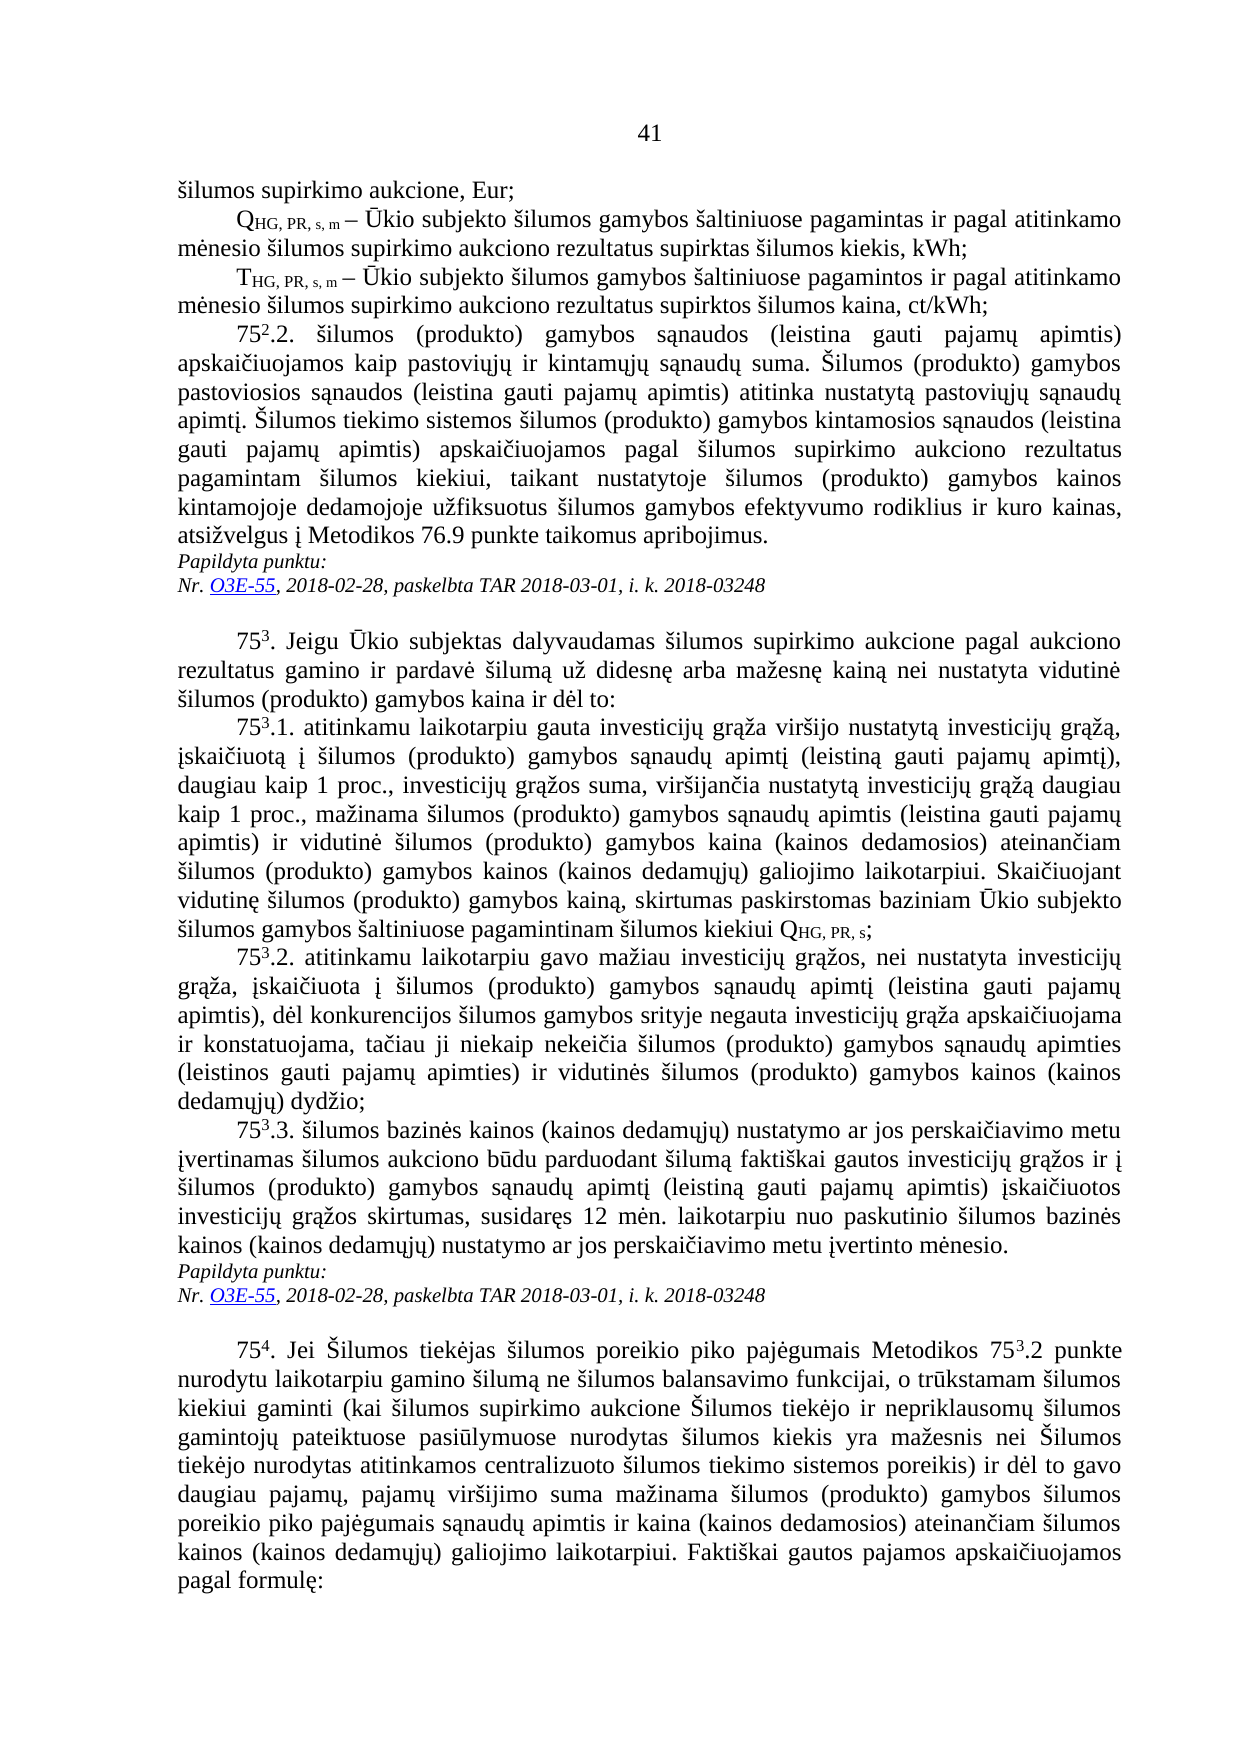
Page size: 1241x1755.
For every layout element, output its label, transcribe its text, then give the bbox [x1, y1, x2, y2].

text 754. Jei Šilumos tiekėjas šilumos poreikio piko pajėgumais Metodikos 753.2 punkte nurodytu laikotarpiu gamino šilumą ne šilumos balansavimo funkcijai, o trūkstamam šilumos kiekiui gaminti (kai šilumos supirkimo aukcione Šilumos tiekėjo ir nepriklausomų šilumos gamintojų pateiktuose pasiūlymuose nurodytas šilumos kiekis yra mažesnis nei Šilumos tiekėjo nurodytas atitinkamos centralizuoto šilumos tiekimo sistemos poreikis) ir dėl to gavo daugiau pajamų, pajamų viršijimo suma mažinama šilumos (produkto) gamybos šilumos poreikio piko pajėgumais sąnaudų apimtis ir kaina (kainos dedamosios) ateinančiam šilumos kainos (kainos dedamųjų) galiojimo laikotarpiui. Faktiškai gautos pajamos apskaičiuojamos pagal formulę: [177, 1336, 1122, 1594]
text šilumos supirkimo aukcione, Eur; [177, 176, 1122, 204]
text 753.2. atitinkamu laikotarpiu gavo mažiau investicijų grąžos, nei nustatyta investicijų grąža, įskaičiuota į šilumos (produkto) gamybos sąnaudų apimtį (leistina gauti pajamų apimtis), dėl konkurencijos šilumos gamybos srityje negauta investicijų grąža apskaičiuojama ir konstatuojama, tačiau ji niekaip nekeičia šilumos (produkto) gamybos sąnaudų apimties (leistinos gauti pajamų apimties) ir vidutinės šilumos (produkto) gamybos kainos (kainos dedamųjų) dydžio; [177, 942, 1122, 1115]
text 753.1. atitinkamu laikotarpiu gauta investicijų grąža viršijo nustatytą investicijų grąžą, įskaičiuotą į šilumos (produkto) gamybos sąnaudų apimtį (leistiną gauti pajamų apimtį), daugiau kaip 1 proc., investicijų grąžos suma, viršijančia nustatytą investicijų grąžą daugiau kaip 1 proc., mažinama šilumos (produkto) gamybos sąnaudų apimtis (leistina gauti pajamų apimtis) ir vidutinė šilumos (produkto) gamybos kaina (kainos dedamosios) ateinančiam šilumos (produkto) gamybos kainos (kainos dedamųjų) galiojimo laikotarpiui. Skaičiuojant vidutinę šilumos (produkto) gamybos kainą, skirtumas paskirstomas baziniam Ūkio subjekto šilumos gamybos šaltiniuose pagamintinam šilumos kiekiui QHG, PR, s; [177, 712, 1122, 942]
text 753.3. šilumos bazinės kainos (kainos dedamųjų) nustatymo ar jos perskaičiavimo metu įvertinamas šilumos aukciono būdu parduodant šilumą faktiškai gautos investicijų grąžos ir į šilumos (produkto) gamybos sąnaudų apimtį (leistiną gauti pajamų apimtis) įskaičiuotos investicijų grąžos skirtumas, susidaręs 12 mėn. laikotarpiu nuo paskutinio šilumos bazinės kainos (kainos dedamųjų) nustatymo ar jos perskaičiavimo metu įvertinto mėnesio. [177, 1115, 1122, 1259]
text THG, PR, s, m – Ūkio subjekto šilumos gamybos šaltiniuose pagamintos ir pagal atitinkamo mėnesio šilumos supirkimo aukciono rezultatus supirktos šilumos kaina, ct/kWh; [177, 262, 1122, 319]
text 753. Jeigu Ūkio subjektas dalyvaudamas šilumos supirkimo aukcione pagal aukciono rezultatus gamino ir pardavė šilumą už didesnę arba mažesnę kainą nei nustatyta vidutinė šilumos (produkto) gamybos kaina ir dėl to: [177, 626, 1122, 712]
text Nr. O3E-55, 2018-02-28, paskelbta TAR 2018-03-01, i. k. 2018-03248 [177, 573, 1122, 597]
text 752.2. šilumos (produkto) gamybos sąnaudos (leistina gauti pajamų apimtis) apskaičiuojamos kaip pastoviųjų ir kintamųjų sąnaudų suma. Šilumos (produkto) gamybos pastoviosios sąnaudos (leistina gauti pajamų apimtis) atitinka nustatytą pastoviųjų sąnaudų apimtį. Šilumos tiekimo sistemos šilumos (produkto) gamybos kintamosios sąnaudos (leistina gauti pajamų apimtis) apskaičiuojamos pagal šilumos supirkimo aukciono rezultatus pagamintam šilumos kiekiui, taikant nustatytoje šilumos (produkto) gamybos kainos kintamojoje dedamojoje užfiksuotus šilumos gamybos efektyvumo rodiklius ir kuro kainas, atsižvelgus į Metodikos 76.9 punkte taikomus apribojimus. [177, 319, 1122, 549]
text Nr. O3E-55, 2018-02-28, paskelbta TAR 2018-03-01, i. k. 2018-03248 [177, 1283, 1122, 1307]
text QHG, PR, s, m – Ūkio subjekto šilumos gamybos šaltiniuose pagamintas ir pagal atitinkamo mėnesio šilumos supirkimo aukciono rezultatus supirktas šilumos kiekis, kWh; [177, 204, 1122, 262]
text Papildyta punktu: [177, 1259, 1122, 1283]
text Papildyta punktu: [177, 549, 1122, 573]
